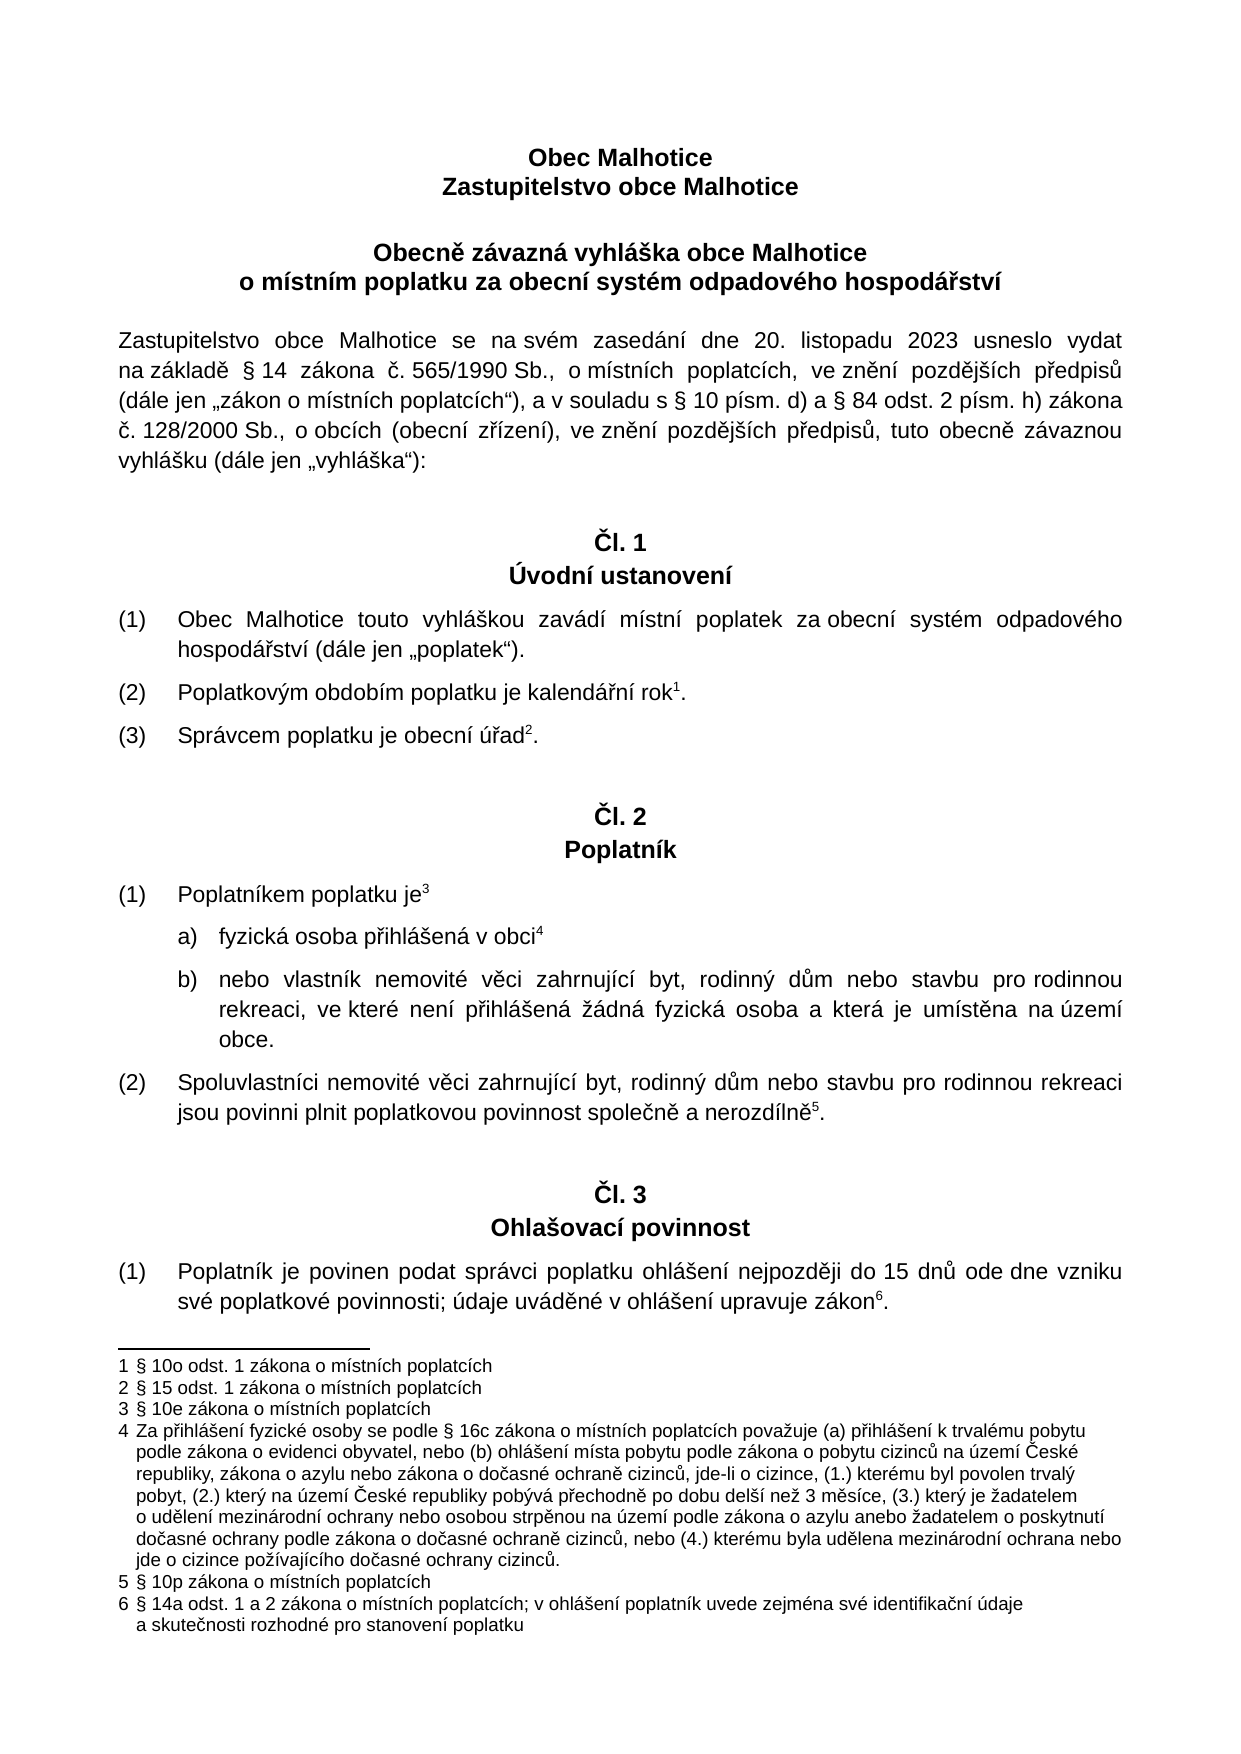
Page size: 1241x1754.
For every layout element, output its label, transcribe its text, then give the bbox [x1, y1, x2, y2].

subtitle Čl. 1 Úvodní ustanovení [118, 528, 1122, 589]
subtitle Obecně závazná vyhláška obce Malhotice o místním poplatku za obecní systém odpadového hospodářství [118, 238, 1122, 295]
list Správcem poplatku je obecní úřad. [118, 722, 1122, 748]
list nebo vlastník nemovité věci zahrnující byt, rodinný dům nebo stavbu pro rodinnou rekreaci, ve které není přihlášená žádná fyzická osoba a která je umístěna na území obce. [177, 966, 1122, 1053]
list § 15 odst. 1 zákona o místních poplatcích [118, 1377, 1122, 1398]
text Zastupitelstvo obce Malhotice se na svém zasedání dne 20. listopadu 2023 usneslo vydat na základě § 14 zákona č. 565/1990 Sb., o místních poplatcích, ve znění pozdějších předpisů (dále jen „zákon o místních poplatcích“), a v souladu s § 10 písm. d) a § 84 odst. 2 písm. h) zákona č. 128/2000 Sb., o obcích (obecní zřízení), ve znění pozdějších předpisů, tuto obecně závaznou vyhlášku (dále jen „vyhláška“): [118, 327, 1122, 474]
list Obec Malhotice touto vyhláškou zavádí místní poplatek za obecní systém odpadového hospodářství (dále jen „poplatek“). [118, 606, 1122, 663]
list § 14a odst. 1 a 2 zákona o místních poplatcích; v ohlášení poplatník uvede zejména své identifikační údaje a skutečnosti rozhodné pro stanovení poplatku [118, 1592, 1122, 1635]
list Za přihlášení fyzické osoby se podle § 16c zákona o místních poplatcích považuje (a) přihlášení k trvalému pobytu podle zákona o evidenci obyvatel, nebo (b) ohlášení místa pobytu podle zákona o pobytu cizinců na území České republiky, zákona o azylu nebo zákona o dočasné ochraně cizinců, jde-li o cizince, (1.) kterému byl povolen trvalý pobyt, (2.) který na území České republiky pobývá přechodně po dobu delší než 3 měsíce, (3.) který je žadatelem o udělení mezinárodní ochrany nebo osobou strpěnou na území podle zákona o azylu anebo žadatelem o poskytnutí dočasné ochrany podle zákona o dočasné ochraně cizinců, nebo (4.) kterému byla udělena mezinárodní ochrana nebo jde o cizince požívajícího dočasné ochrany cizinců. [118, 1420, 1122, 1571]
subtitle Čl. 2 Poplatník [118, 802, 1122, 864]
subtitle Čl. 3 Ohlašovací povinnost [118, 1179, 1122, 1241]
list § 10p zákona o místních poplatcích [118, 1571, 1122, 1592]
title Obec Malhotice Zastupitelstvo obce Malhotice [118, 143, 1122, 201]
list § 10e zákona o místních poplatcích [118, 1398, 1122, 1420]
list Spoluvlastníci nemovité věci zahrnující byt, rodinný dům nebo stavbu pro rodinnou rekreaci jsou povinni plnit poplatkovou povinnost společně a nerozdílně. [118, 1069, 1122, 1126]
list Poplatník je povinen podat správci poplatku ohlášení nejpozději do 15 dnů ode dne vzniku své poplatkové povinnosti; údaje uváděné v ohlášení upravuje zákon. [118, 1258, 1122, 1315]
list fyzická osoba přihlášená v obci [177, 923, 1122, 950]
list Poplatkovým obdobím poplatku je kalendářní rok. [118, 679, 1122, 706]
list Poplatníkem poplatku je [118, 881, 1122, 907]
list § 10o odst. 1 zákona o místních poplatcích [118, 1355, 1122, 1377]
